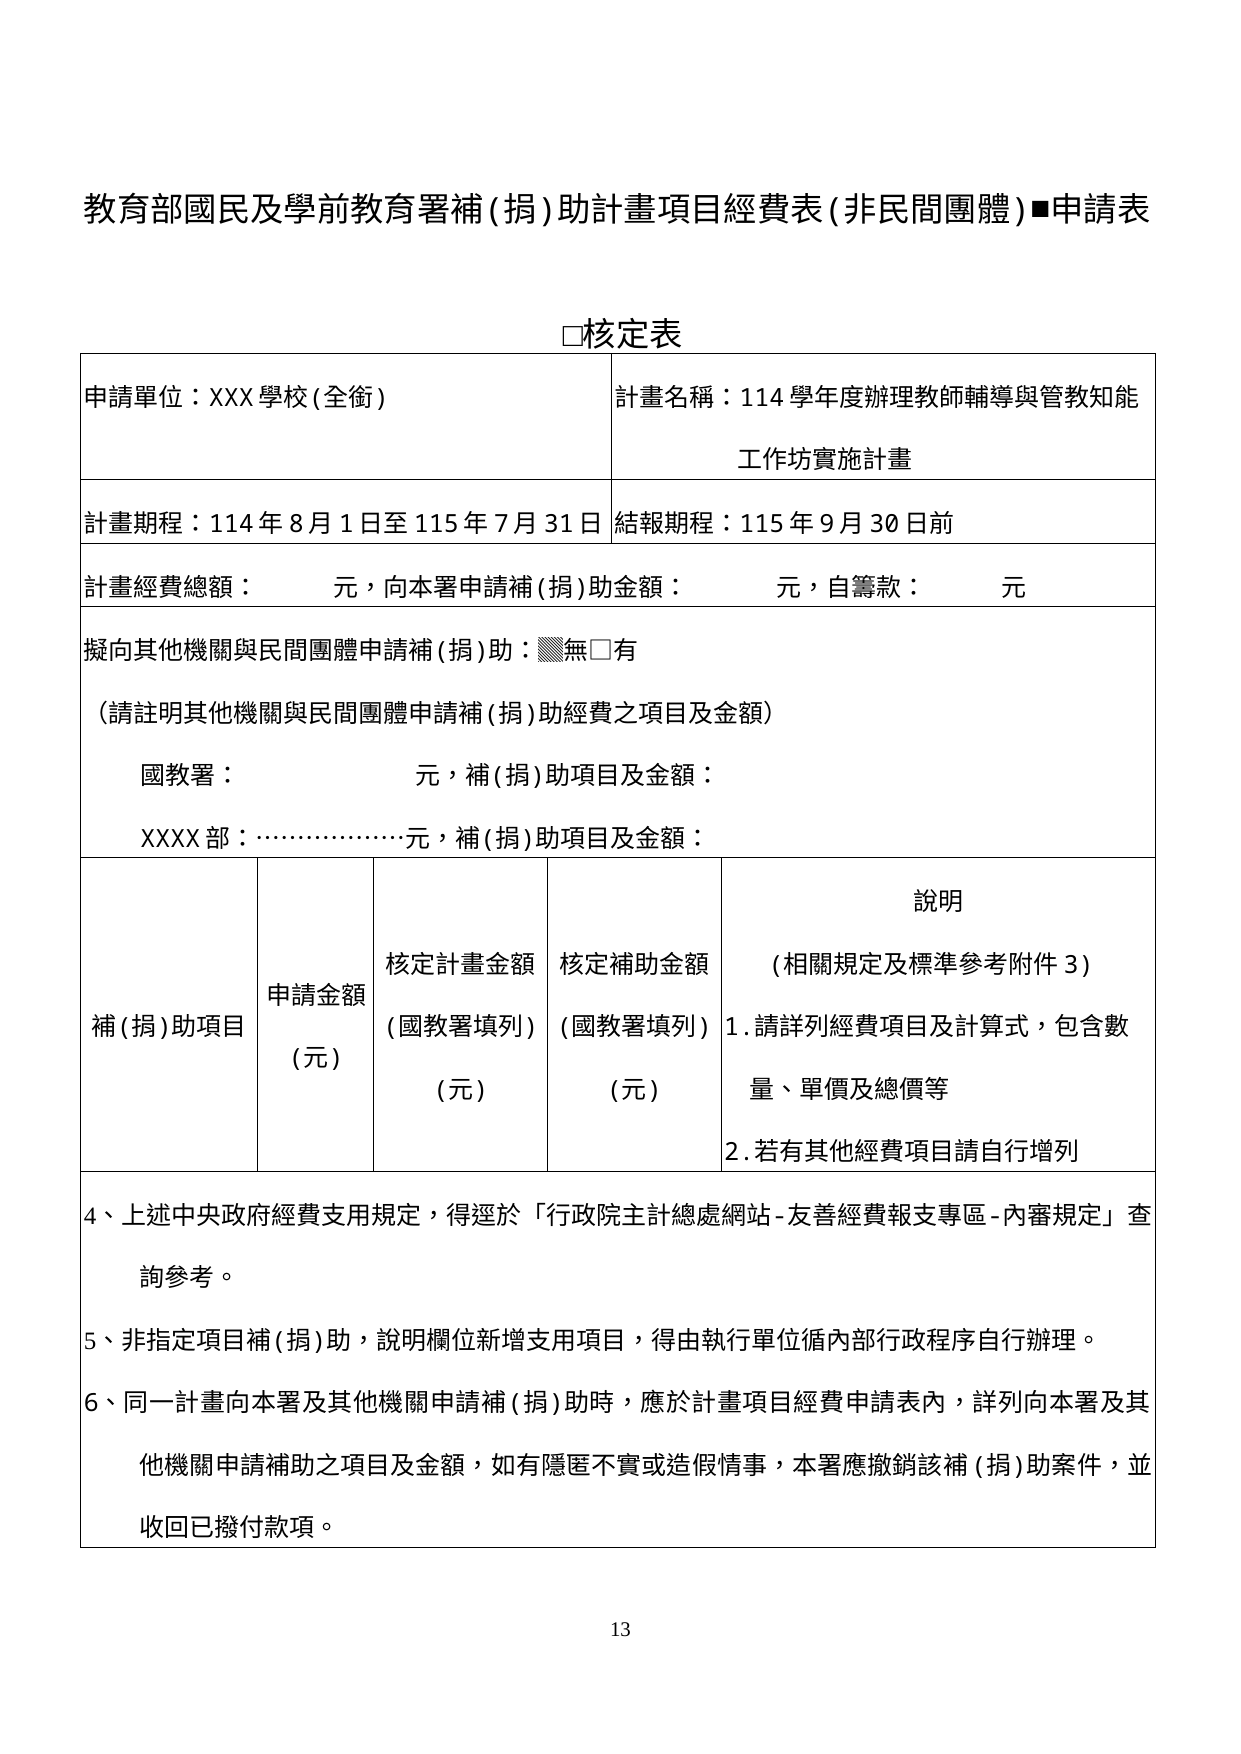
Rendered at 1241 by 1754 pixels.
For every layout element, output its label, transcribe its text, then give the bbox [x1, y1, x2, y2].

table_cell [1156, 857, 1160, 1171]
table_header [496, 103, 698, 165]
table_cell [1156, 543, 1160, 606]
table_cell [1156, 1171, 1160, 1547]
table_header [698, 103, 1160, 165]
table_cell 核定計畫金額(國教署填列) (元) [374, 858, 547, 1171]
table_cell 申請單位：XXX學校(全銜) [81, 354, 611, 479]
table_header [81, 103, 374, 165]
table_cell [1156, 353, 1160, 479]
table_cell 計畫名稱：114學年度辦理教師輔導與管教知能工作坊實施計畫 [612, 354, 1155, 479]
table_cell 結報期程：115年9月30日前 [612, 480, 1155, 542]
table_header [374, 103, 496, 165]
table_cell 說明 (相關規定及標準參考附件3) 1.請詳列經費項目及計算式，包含數量、單價及總價等 2.若有其他經費項目請自行增列 [722, 858, 1155, 1171]
table_cell 備註： 本表適用政府機關(構)、公私立學校、特種基金及行政法人。 各計畫執行單位應事先擬訂經費支用項目，並於本表說明欄詳實敘明。 各執行單位經費動支應依中央政府各項經費支用規定、本署各計畫補(捐)助要點及本要點經費編列基準表規定辦理。 上述中央政府經費支用規定，得逕於「行政院主計總處網站-友善經費報支專區-內審規定」查詢參考。 非指定項目補(捐)助，說明欄位新增支用項目，得由執行單位循內部行政程序自行辦理。 同一計畫向本署及其他機關申請補(捐)助時，應於計畫項目經費申請表內，詳列向本署及其他機關申請補助之項目及金額，如有隱匿不實或造假情事，本署應撤銷該補(捐)助案件，並收回已撥付款項。 補(捐)助計畫除依本要點第4點規定之情形外，以不補(捐)助人事費、加班費、內部場地使用費及行政管理費為原則。 申請補(捐)助經費，其計畫執行涉及須依「政府機關政策文宣規劃執行注意事項」、預算法第62條之1及其執行原則等相關規定辦理者，應明確標示其為「廣告」，且揭示贊助機關（教育部國民及學前教育署）名稱，並不得以置入性行銷方式進行。 [81, 1172, 1155, 1547]
table_cell 申請金額 (元) [258, 858, 373, 1171]
table_cell 補(捐)助項目 [81, 858, 257, 1171]
table_cell [1156, 606, 1160, 857]
table_cell 核定補助金額 (國教署填列) (元) [548, 858, 721, 1171]
table_cell 擬向其他機關與民間團體申請補(捐)助：▓無□有 （請註明其他機關與民間團體申請補(捐)助經費之項目及金額） 國教署： 元，補(捐)助項目及金額： XXXX部：………………元，補(捐)助項目及金額： [81, 607, 1155, 857]
table_cell 教育部國民及學前教育署補(捐)助計畫項目經費表(非民間團體)■申請表 □核定表 [81, 165, 1160, 353]
table_cell [1156, 479, 1160, 542]
table_cell 計畫經費總額： 元，向本署申請補(捐)助金額： 元，自籌款： 元 [81, 544, 1155, 606]
table_cell 計畫期程：114年8月1日至115年7月31日 [81, 480, 611, 542]
